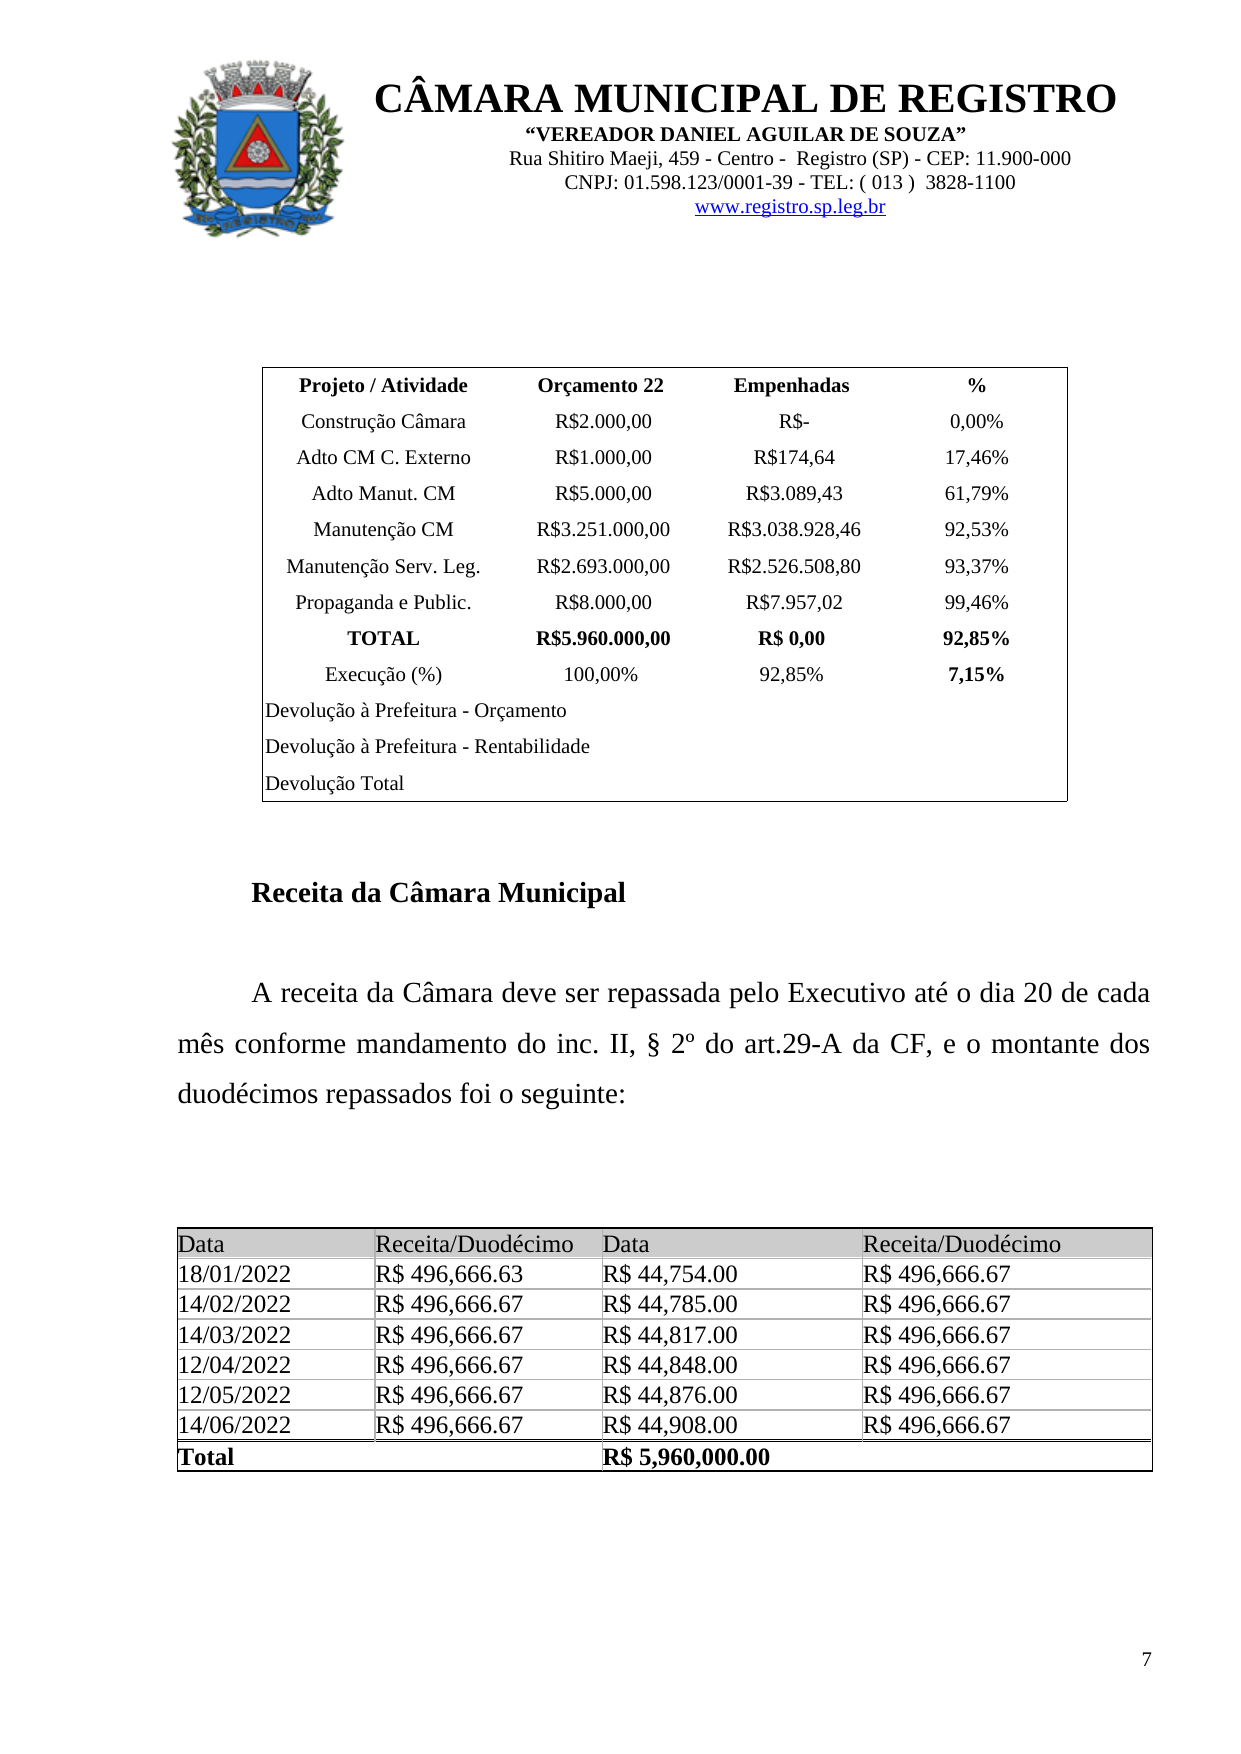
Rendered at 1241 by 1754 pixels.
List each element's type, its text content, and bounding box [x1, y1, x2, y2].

table_cell [887, 728, 1067, 764]
table_cell 14/06/2022 [178, 1411, 374, 1439]
table_header Data [178, 1229, 374, 1257]
text A receita da Câmara deve ser repassada pelo Executivo até o dia 20 de cada mês conforme mandamento do inc. II, § 2º do art.29-A da CF, e o montante dos duodécimos repassados foi o seguinte: [177, 976, 1152, 1110]
table_cell R$174,64 [696, 439, 887, 475]
table_header Empenhadas [696, 368, 887, 403]
picture [168, 55, 349, 243]
table_cell Devolução à Prefeitura - Orçamento [263, 692, 887, 728]
table_cell 92,53% [887, 511, 1067, 547]
table_cell Devolução Total [263, 764, 887, 801]
table_cell R$3.251.000,00 [505, 511, 696, 547]
table_cell R$ 496.666,67 [863, 1318, 1152, 1348]
table_cell R$ 5.576.658,35 [696, 620, 887, 656]
table_cell Adto CM C. Externo [263, 439, 505, 475]
table_cell R$- [696, 403, 887, 439]
table_cell R$ 496.666,67 [376, 1350, 602, 1379]
table_cell Adto Manut. CM [263, 475, 505, 511]
table_cell 14/02/2022 [178, 1290, 374, 1318]
table_cell [887, 692, 1067, 728]
table_cell R$ 44.848,00 [603, 1350, 862, 1379]
table_cell 92,85% [887, 620, 1067, 656]
table_cell 99,46% [887, 584, 1067, 620]
table_cell R$ 496.666,67 [376, 1380, 602, 1409]
table_header % [887, 368, 1067, 403]
table_cell R$2.000,00 [505, 403, 696, 439]
table_cell Total [178, 1442, 602, 1470]
table_cell R$ 496.666,67 [376, 1290, 602, 1318]
table_header Orçamento 22 [505, 368, 696, 403]
table_cell 12/04/2022 [178, 1350, 374, 1379]
table_cell R$2.526.508,80 [696, 548, 887, 584]
table_cell R$5.000,00 [505, 475, 696, 511]
table_cell R$7.957,02 [696, 584, 887, 620]
table_cell 100,00% [505, 656, 696, 692]
table_header Receita/Duodécimo [863, 1229, 1152, 1257]
table_cell Execução (%) [263, 656, 505, 692]
table_cell R$ 44.876,00 [603, 1380, 862, 1409]
table_cell Manutenção Serv. Leg. [263, 548, 505, 584]
table_cell 61,79% [887, 475, 1067, 511]
table_cell R$ 44.754,00 [603, 1259, 862, 1288]
table_cell TOTAL [263, 620, 505, 656]
table_cell R$ 496.666,67 [863, 1349, 1152, 1379]
table_cell R$ 496.666,67 [863, 1258, 1152, 1288]
table_cell 14/03/2022 [178, 1320, 374, 1348]
table_cell R$ 5.960.000,00 [603, 1439, 1152, 1470]
table_cell Propaganda e Public. [263, 584, 505, 620]
table_header Data [603, 1229, 862, 1257]
table_header Projeto / Atividade [263, 368, 505, 403]
table_cell R$ 496.666,67 [376, 1411, 602, 1439]
table_cell R$1.000,00 [505, 439, 696, 475]
table_cell R$5.960.000,00 [505, 620, 696, 656]
table_cell R$ 496.666,63 [376, 1259, 602, 1288]
table_cell 12/05/2022 [178, 1380, 374, 1409]
text Receita da Câmara Municipal [177, 875, 1152, 908]
table_cell Construção Câmara [263, 403, 505, 439]
table_cell R$ 496.666,67 [863, 1288, 1152, 1318]
table_cell R$3.089,43 [696, 475, 887, 511]
table_cell 92,85% [696, 656, 887, 692]
table_cell 7,15% [887, 656, 1067, 692]
table_cell R$ 496.666,67 [376, 1320, 602, 1348]
table_cell R$ 496.666,67 [863, 1409, 1152, 1439]
table_cell [887, 764, 1067, 801]
table_cell Devolução à Prefeitura - Rentabilidade [263, 728, 887, 764]
table_cell 17,46% [887, 439, 1067, 475]
table_cell R$8.000,00 [505, 584, 696, 620]
table_header Receita/Duodécimo [376, 1229, 602, 1257]
table_cell R$3.038.928,46 [696, 511, 887, 547]
table_cell 93,37% [887, 548, 1067, 584]
table_cell 18/01/2022 [178, 1259, 374, 1288]
table_cell R$ 44.817,00 [603, 1320, 862, 1348]
table_cell R$ 496.666,67 [863, 1379, 1152, 1409]
table_cell Manutenção CM [263, 511, 505, 547]
table_cell R$2.693.000,00 [505, 548, 696, 584]
table_cell R$ 44.908,00 [603, 1411, 862, 1439]
table_cell 0,00% [887, 403, 1067, 439]
table_cell R$ 44.785,00 [603, 1290, 862, 1318]
